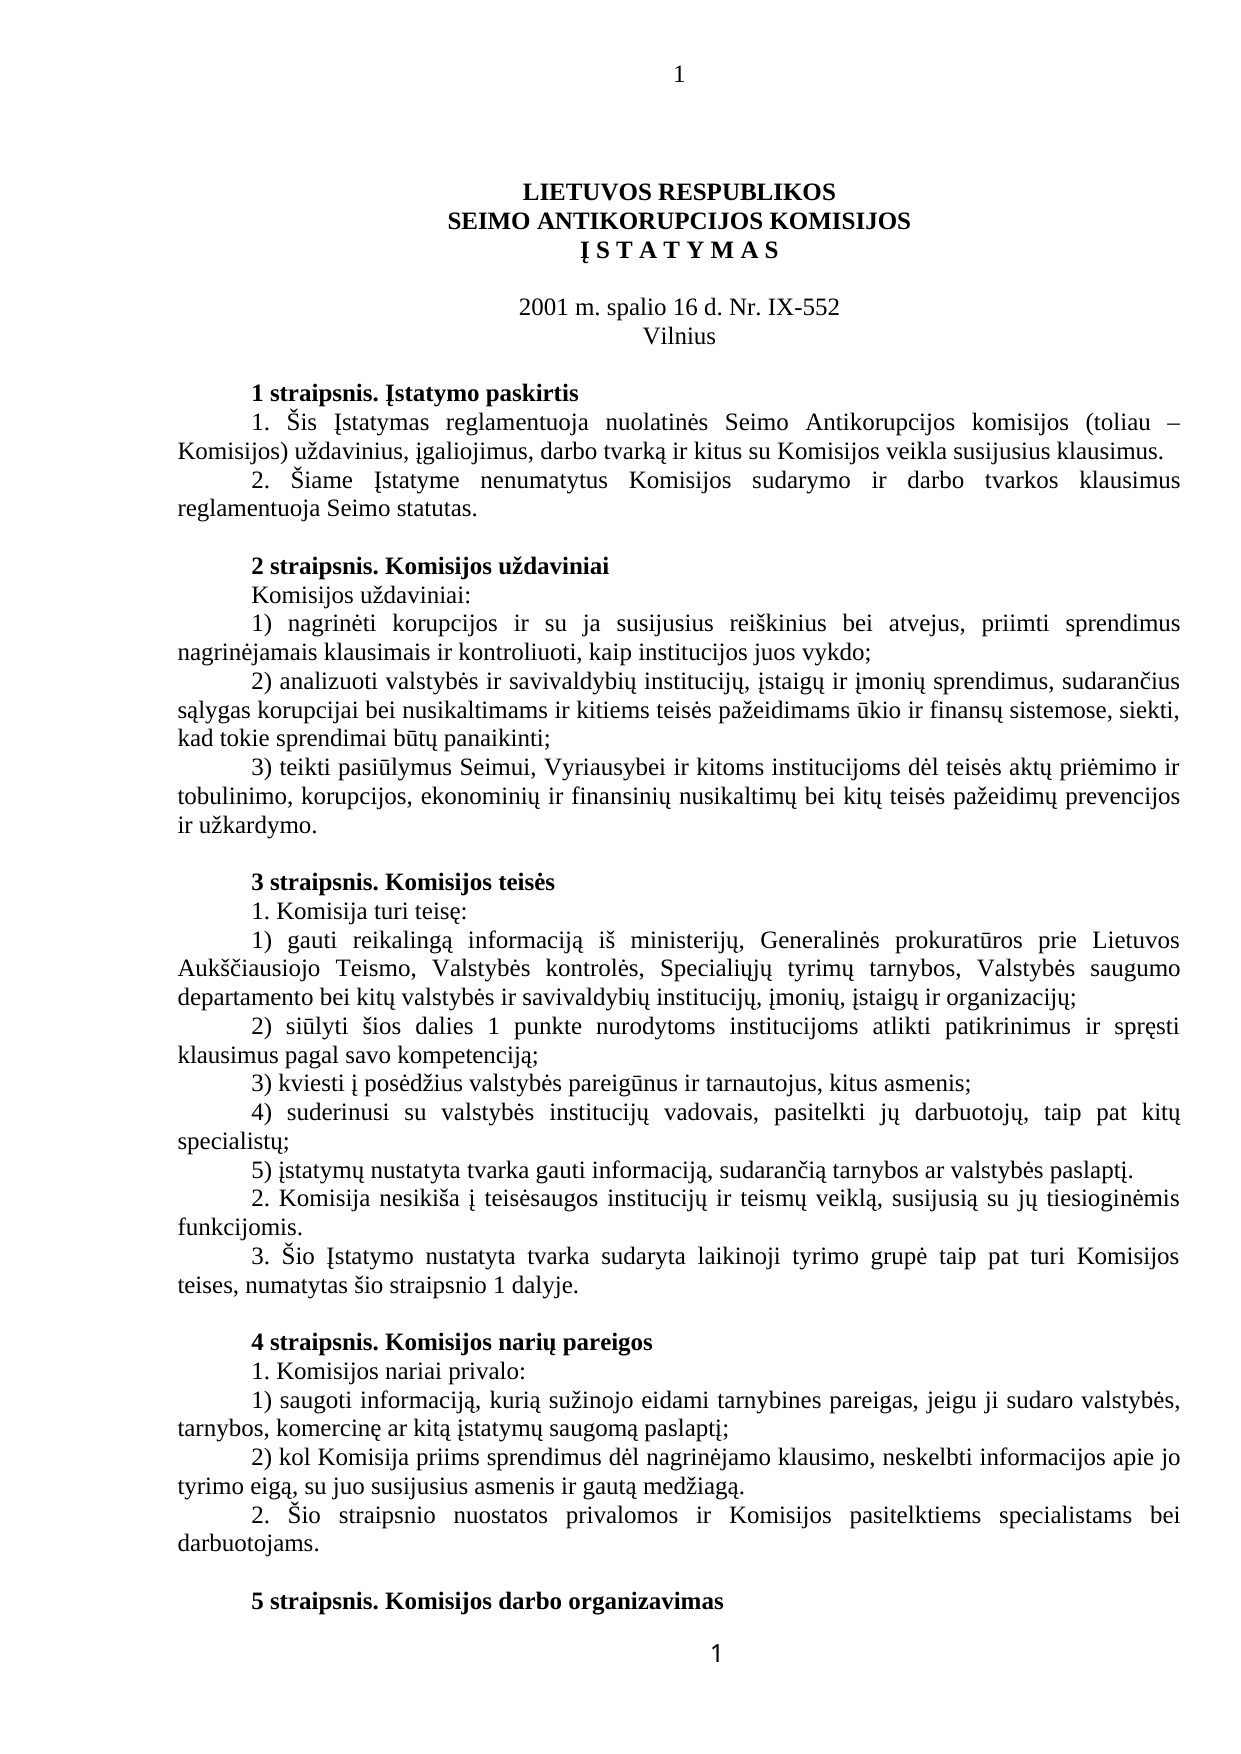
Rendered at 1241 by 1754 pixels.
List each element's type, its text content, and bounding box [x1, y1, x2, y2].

text 2) kol Komisija priims sprendimus dėl nagrinėjamo klausimo, neskelbti informacijos apie jo tyrimo eigą, su juo susijusius asmenis ir gautą medžiagą. [177, 1442, 1181, 1500]
text 3) teikti pasiūlymus Seimui, Vyriausybei ir kitoms institucijoms dėl teisės aktų priėmimo ir tobulinimo, korupcijos, ekonominių ir finansinių nusikaltimų bei kitų teisės pažeidimų prevencijos ir užkardymo. [177, 752, 1181, 838]
text 2) siūlyti šios dalies 1 punkte nurodytoms institucijoms atlikti patikrinimus ir spręsti klausimus pagal savo kompetenciją; [177, 1011, 1181, 1068]
text 1. Šis Įstatymas reglamentuoja nuolatinės Seimo Antikorupcijos komisijos (toliau – Komisijos) uždavinius, įgaliojimus, darbo tvarką ir kitus su Komisijos veikla susijusius klausimus. [177, 407, 1181, 465]
text LIETUVOS RESPUBLIKOS [177, 177, 1181, 206]
text 2 straipsnis. Komisijos uždaviniai [177, 551, 1181, 580]
text 2. Šiame Įstatyme nenumatytus Komisijos sudarymo ir darbo tvarkos klausimus reglamentuoja Seimo statutas. [177, 465, 1181, 522]
text 3. Šio Įstatymo nustatyta tvarka sudaryta laikinoji tyrimo grupė taip pat turi Komisijos teises, numatytas šio straipsnio 1 dalyje. [177, 1241, 1181, 1298]
text 1) saugoti informaciją, kurią sužinojo eidami tarnybines pareigas, jeigu ji sudaro valstybės, tarnybos, komercinę ar kitą įstatymų saugomą paslaptį; [177, 1385, 1181, 1442]
text 2001 m. spalio 16 d. Nr. IX-552 [177, 292, 1181, 321]
text 2. Šio straipsnio nuostatos privalomos ir Komisijos pasitelktiems specialistams bei darbuotojams. [177, 1500, 1181, 1557]
text Komisijos uždaviniai: [177, 580, 1181, 608]
text 1 straipsnis. Įstatymo paskirtis [177, 378, 1181, 407]
text 3 straipsnis. Komisijos teisės [177, 867, 1181, 896]
text 5 straipsnis. Komisijos darbo organizavimas [177, 1586, 1181, 1615]
text 1. Komisija turi teisę: [177, 896, 1181, 925]
text Vilnius [177, 321, 1181, 350]
text 1) nagrinėti korupcijos ir su ja susijusius reiškinius bei atvejus, priimti sprendimus nagrinėjamais klausimais ir kontroliuoti, kaip institucijos juos vykdo; [177, 608, 1181, 666]
text 5) įstatymų nustatyta tvarka gauti informaciją, sudarančią tarnybos ar valstybės paslaptį. [177, 1155, 1181, 1183]
text 3) kviesti į posėdžius valstybės pareigūnus ir tarnautojus, kitus asmenis; [177, 1068, 1181, 1097]
text 4 straipsnis. Komisijos narių pareigos [177, 1327, 1181, 1356]
text 2) analizuoti valstybės ir savivaldybių institucijų, įstaigų ir įmonių sprendimus, sudarančius sąlygas korupcijai bei nusikaltimams ir kitiems teisės pažeidimams ūkio ir finansų sistemose, siekti, kad tokie sprendimai būtų panaikinti; [177, 666, 1181, 752]
text 4) suderinusi su valstybės institucijų vadovais, pasitelkti jų darbuotojų, taip pat kitų specialistų; [177, 1097, 1181, 1155]
text Į S T A T Y M A S [177, 235, 1181, 263]
text SEIMO ANTIKORUPCIJOS KOMISIJOS [177, 206, 1181, 235]
text 1. Komisijos nariai privalo: [177, 1356, 1181, 1385]
text 2. Komisija nesikiša į teisėsaugos institucijų ir teismų veiklą, susijusią su jų tiesioginėmis funkcijomis. [177, 1183, 1181, 1241]
text 1) gauti reikalingą informaciją iš ministerijų, Generalinės prokuratūros prie Lietuvos Aukščiausiojo Teismo, Valstybės kontrolės, Specialiųjų tyrimų tarnybos, Valstybės saugumo departamento bei kitų valstybės ir savivaldybių institucijų, įmonių, įstaigų ir organizacijų; [177, 925, 1181, 1011]
